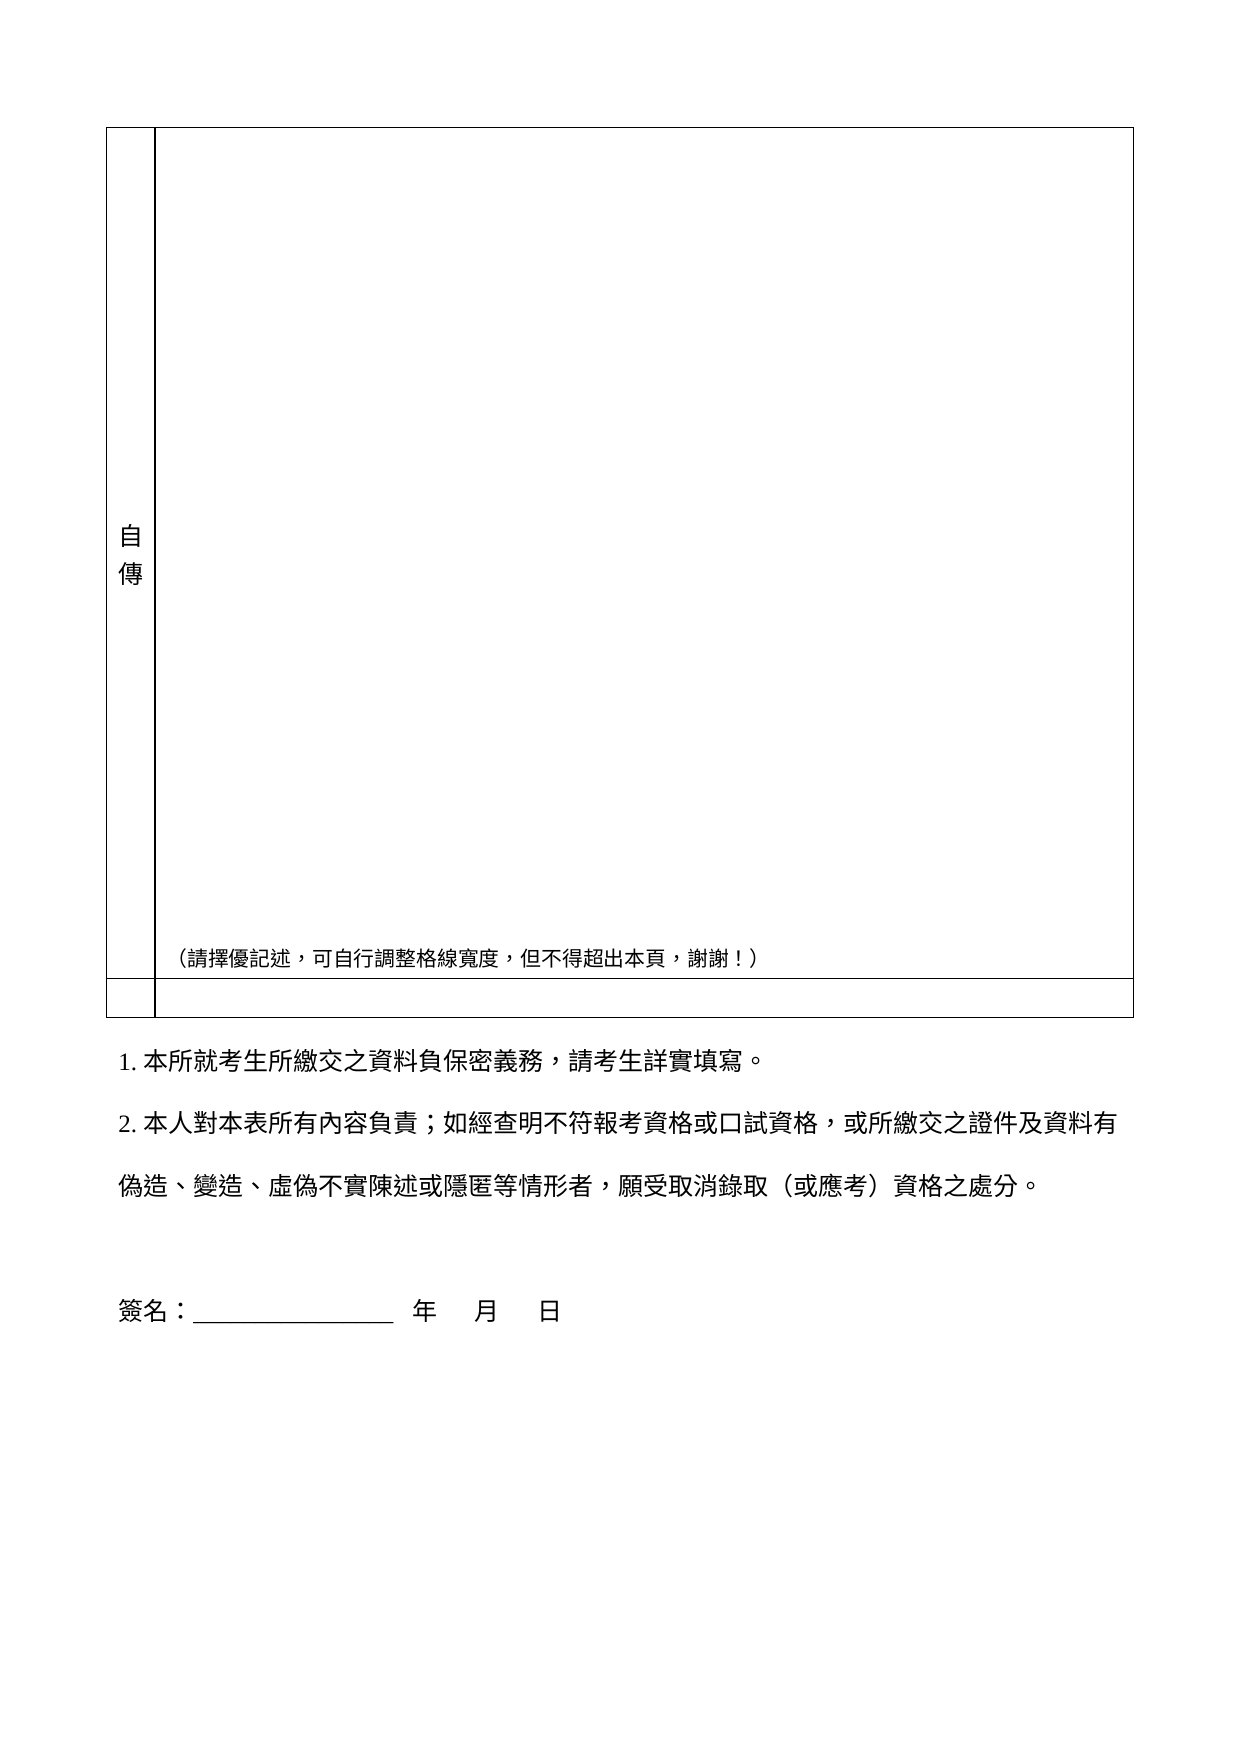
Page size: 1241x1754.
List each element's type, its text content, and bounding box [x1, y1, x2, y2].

table_cell [107, 979, 154, 1017]
text 1. 本所就考生所繳交之資料負保密義務，請考生詳實填寫。 [118, 1018, 1122, 1080]
text 簽名：________________ 年 月 日 [118, 1268, 1122, 1330]
table_cell （請擇優記述，可自行調整格線寬度，但不得超出本頁，謝謝！） [156, 128, 1133, 978]
text 2. 本人對本表所有內容負責；如經查明不符報考資格或口試資格，或所繳交之證件及資料有偽造、變造、虛偽不實陳述或隱匿等情形者，願受取消錄取（或應考）資格之處分。 [118, 1080, 1122, 1205]
table_cell 自傳 [107, 128, 154, 978]
table_cell [156, 979, 1133, 1017]
